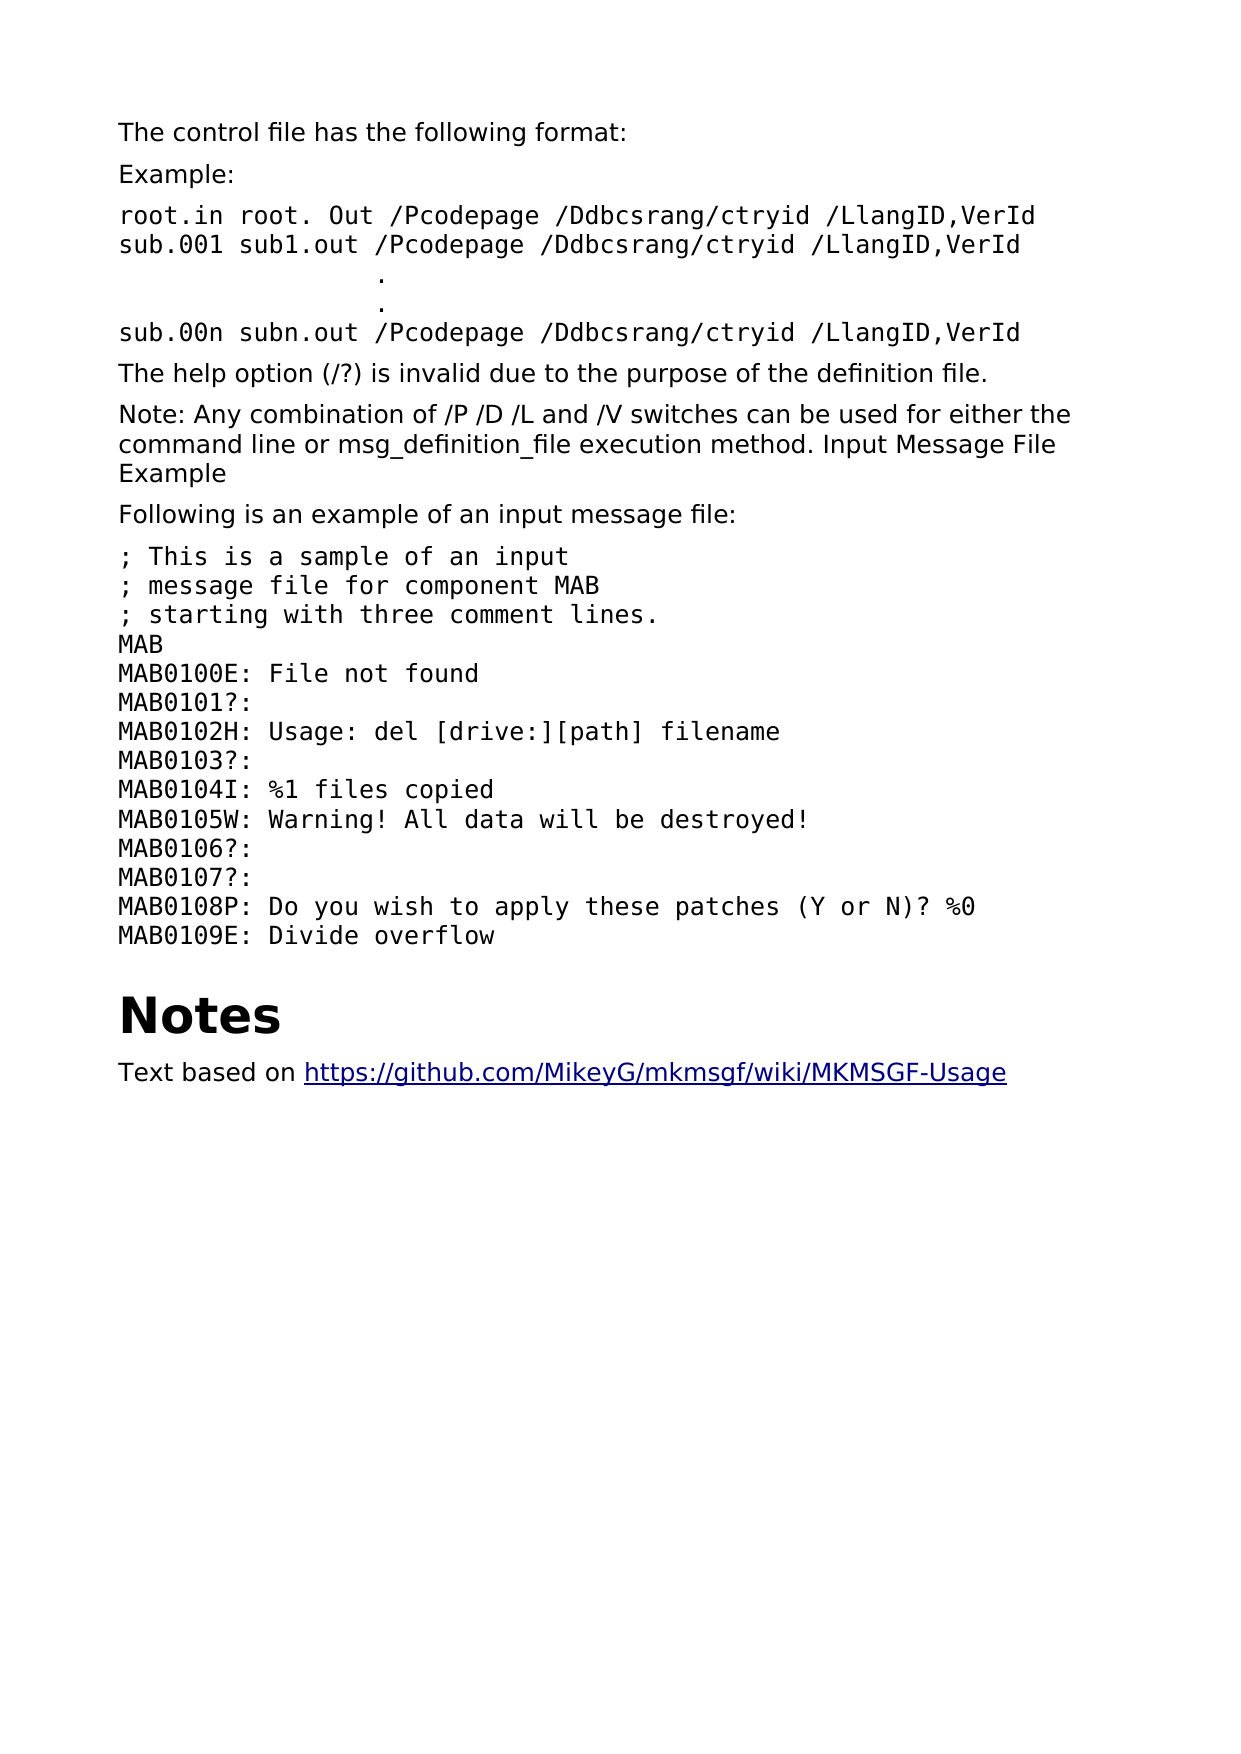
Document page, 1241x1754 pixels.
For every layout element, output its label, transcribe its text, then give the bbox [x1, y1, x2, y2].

text The control file has the following format: [118, 118, 1122, 147]
text Note: Any combination of /P /D /L and /V switches can be used for either the command line or msg_definition_file execution method. Input Message File Example [118, 401, 1122, 488]
text Following is an example of an input message file: [118, 501, 1122, 530]
text root.in root. Out /Pcodepage /Ddbcsrang/ctryid /LlangID,VerId sub.001 sub1.out /Pcodepage /Ddbcsrang/ctryid /LlangID,VerId . . sub.00n subn.out /Pcodepage /Ddbcsrang/ctryid /LlangID,VerId [118, 201, 1122, 347]
text Text based on https://github.com/MikeyG/mkmsgf/wiki/MKMSGF-Usage [118, 1058, 1122, 1087]
text The help option (/?) is invalid due to the purpose of the definition file. [118, 359, 1122, 388]
text Example: [118, 160, 1122, 189]
text ; This is a sample of an input ; message file for component MAB ; starting with three comment lines. MAB MAB0100E: File not found MAB0101?: MAB0102H: Usage: del [drive:][path] filename MAB0103?: MAB0104I: %1 files copied MAB0105W: Warning! All data will be destroyed! MAB0106?: MAB0107?: MAB0108P: Do you wish to apply these patches (Y or N)? %0 MAB0109E: Divide overflow [118, 542, 1122, 951]
subtitle Notes [118, 987, 1122, 1046]
